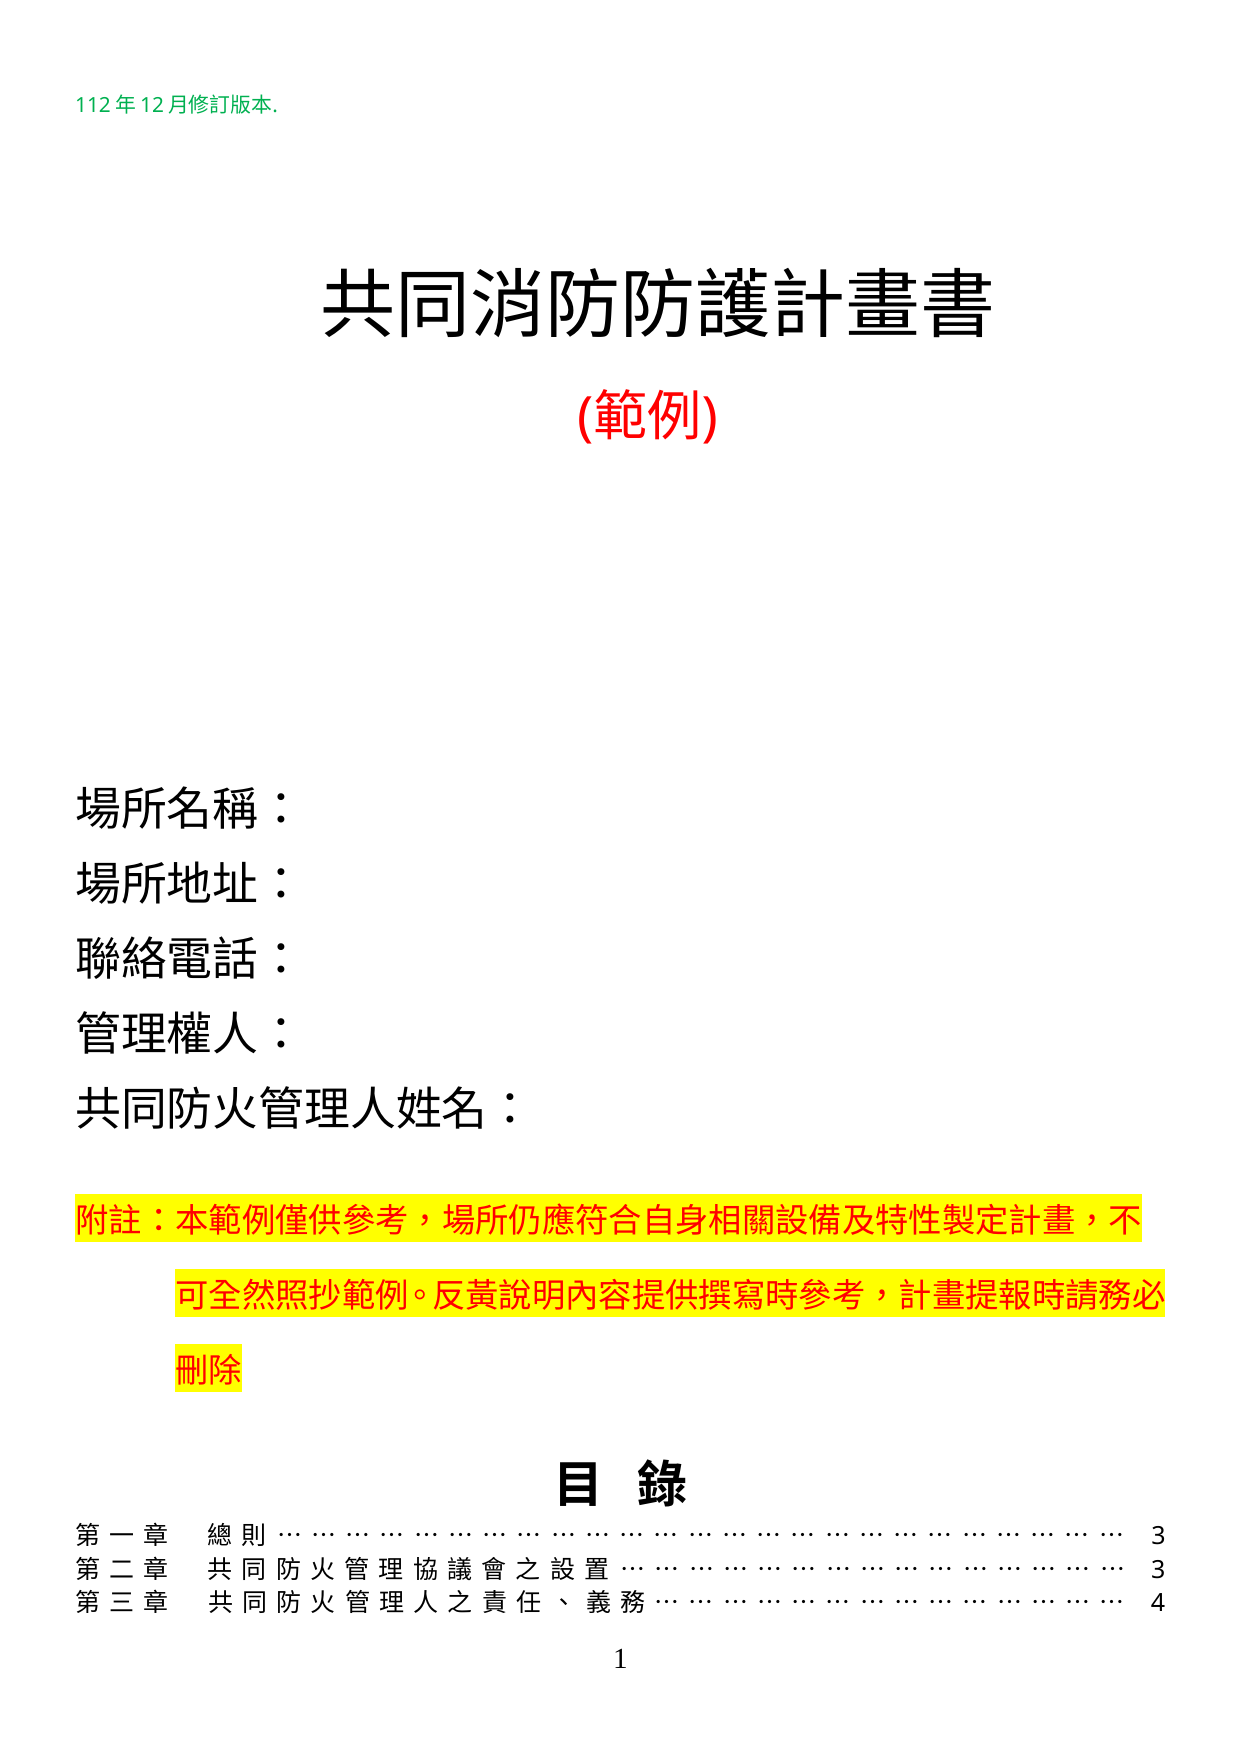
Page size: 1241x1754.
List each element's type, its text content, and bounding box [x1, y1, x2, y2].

text 共同消防防護計畫書 [75, 243, 1165, 356]
text 第二章 共同防火管理協議會之設置……………………………………… 3 [75, 1551, 1165, 1585]
text 共同防火管理人姓名： [75, 1068, 1165, 1143]
text 目 錄 [75, 1443, 1165, 1518]
text 管理權人： [75, 993, 1165, 1068]
text 聯絡電話： [75, 918, 1165, 993]
text 第三章 共同防火管理人之責任、義務…………………………………… 4 [75, 1585, 1165, 1618]
text 第一章 總則………………………………………………………………… 3 [75, 1518, 1165, 1551]
text 場所地址： [75, 843, 1165, 918]
text 場所名稱： [75, 768, 1165, 843]
text 附註：本範例僅供參考，場所仍應符合自身相關設備及特性製定計畫，不可全然照抄範例。反黃說明內容提供撰寫時參考，計畫提報時請務必刪除 [75, 1181, 1165, 1406]
text (範例) [75, 356, 1165, 468]
